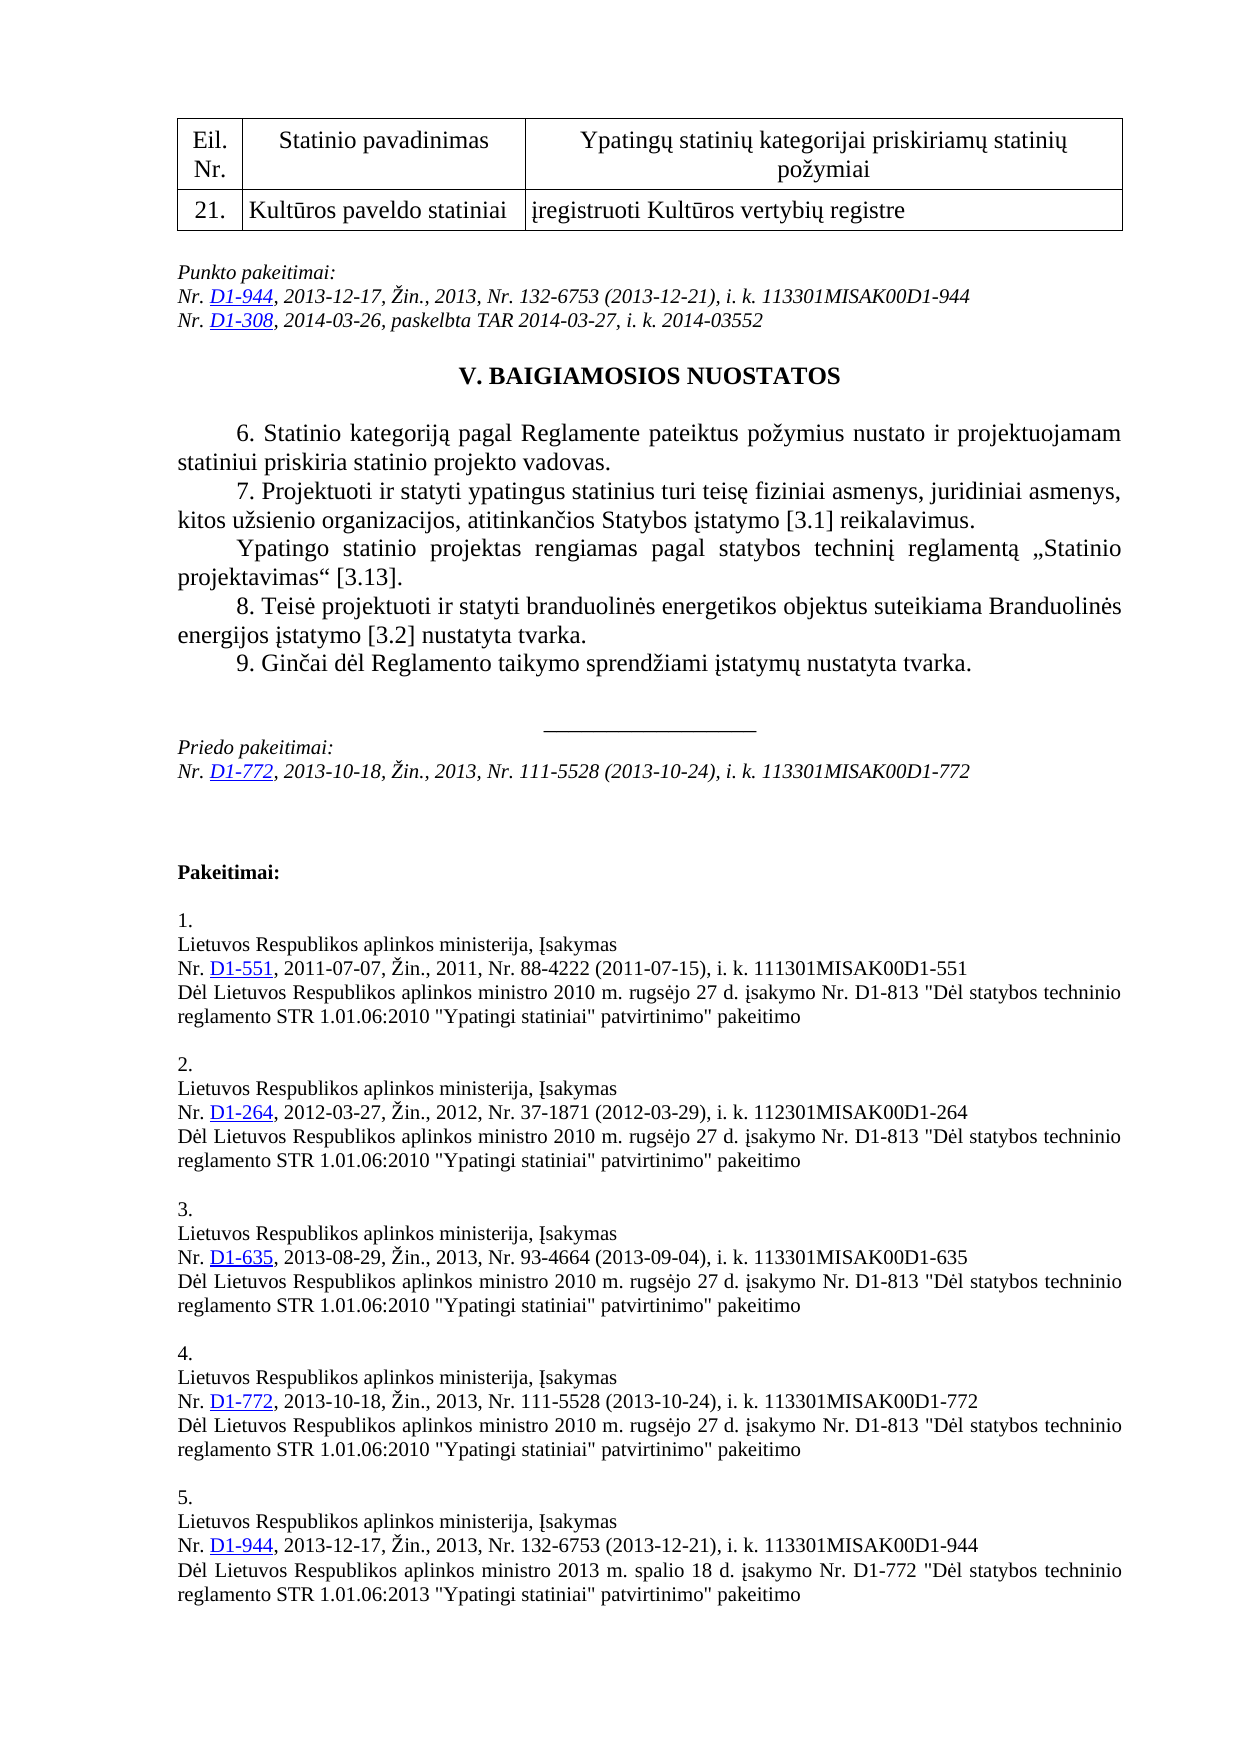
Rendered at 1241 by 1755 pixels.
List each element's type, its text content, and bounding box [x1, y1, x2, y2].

text Nr. D1-308, 2014-03-26, paskelbta TAR 2014-03-27, i. k. 2014-03552 [177, 308, 1122, 332]
text V. BAIGIAMOSIOS NUOSTATOS [177, 361, 1122, 390]
text Dėl Lietuvos Respublikos aplinkos ministro 2010 m. rugsėjo 27 d. įsakymo Nr. D1-813 "Dėl statybos techninio reglamento STR 1.01.06:2010 "Ypatingi statiniai" patvirtinimo" pakeitimo [177, 1124, 1122, 1172]
text 8. Teisė projektuoti ir statyti branduolinės energetikos objektus suteikiama Branduolinės energijos įstatymo [3.2] nustatyta tvarka. [177, 591, 1122, 648]
text Dėl Lietuvos Respublikos aplinkos ministro 2010 m. rugsėjo 27 d. įsakymo Nr. D1-813 "Dėl statybos techninio reglamento STR 1.01.06:2010 "Ypatingi statiniai" patvirtinimo" pakeitimo [177, 1269, 1122, 1317]
text Lietuvos Respublikos aplinkos ministerija, Įsakymas [177, 1221, 1122, 1245]
text Nr. D1-264, 2012-03-27, Žin., 2012, Nr. 37-1871 (2012-03-29), i. k. 112301MISAK00D1-264 [177, 1100, 1122, 1124]
text Ypatingo statinio projektas rengiamas pagal statybos techninį reglamentą „Statinio projektavimas“ [3.13]. [177, 533, 1122, 591]
table_cell Kultūros paveldo statiniai [243, 190, 525, 230]
text 3. [177, 1197, 1122, 1221]
text Nr. D1-944, 2013-12-17, Žin., 2013, Nr. 132-6753 (2013-12-21), i. k. 113301MISAK00D1-944 [177, 1533, 1122, 1557]
text Nr. D1-772, 2013-10-18, Žin., 2013, Nr. 111-5528 (2013-10-24), i. k. 113301MISAK00D1-772 [177, 1389, 1122, 1413]
text 5. [177, 1485, 1122, 1509]
text Nr. D1-551, 2011-07-07, Žin., 2011, Nr. 88-4222 (2011-07-15), i. k. 111301MISAK00D1-551 [177, 956, 1122, 980]
text 9. Ginčai dėl Reglamento taikymo sprendžiami įstatymų nustatyta tvarka. [177, 648, 1122, 677]
text 7. Projektuoti ir statyti ypatingus statinius turi teisę fiziniai asmenys, juridiniai asmenys, kitos užsienio organizacijos, atitinkančios Statybos įstatymo [3.1] reikalavimus. [177, 476, 1122, 533]
text Priedo pakeitimai: [177, 735, 1122, 759]
text Dėl Lietuvos Respublikos aplinkos ministro 2013 m. spalio 18 d. įsakymo Nr. D1-772 "Dėl statybos techninio reglamento STR 1.01.06:2013 "Ypatingi statiniai" patvirtinimo" pakeitimo [177, 1557, 1122, 1606]
table_cell 21. [178, 190, 242, 230]
text Pakeitimai: [177, 860, 1122, 884]
table_header Statinio pavadinimas [243, 119, 525, 188]
table_header Ypatingų statinių kategorijai priskiriamų statinių požymiai [526, 119, 1122, 188]
text 2. [177, 1052, 1122, 1076]
text Nr. D1-772, 2013-10-18, Žin., 2013, Nr. 111-5528 (2013-10-24), i. k. 113301MISAK00D1-772 [177, 759, 1122, 783]
text Dėl Lietuvos Respublikos aplinkos ministro 2010 m. rugsėjo 27 d. įsakymo Nr. D1-813 "Dėl statybos techninio reglamento STR 1.01.06:2010 "Ypatingi statiniai" patvirtinimo" pakeitimo [177, 1413, 1122, 1461]
text Lietuvos Respublikos aplinkos ministerija, Įsakymas [177, 932, 1122, 956]
text 4. [177, 1341, 1122, 1365]
text 6. Statinio kategoriją pagal Reglamente pateiktus požymius nustato ir projektuojamam statiniui priskiria statinio projekto vadovas. [177, 418, 1122, 476]
text 1. [177, 908, 1122, 932]
text Lietuvos Respublikos aplinkos ministerija, Įsakymas [177, 1365, 1122, 1389]
text Dėl Lietuvos Respublikos aplinkos ministro 2010 m. rugsėjo 27 d. įsakymo Nr. D1-813 "Dėl statybos techninio reglamento STR 1.01.06:2010 "Ypatingi statiniai" patvirtinimo" pakeitimo [177, 980, 1122, 1028]
text Nr. D1-944, 2013-12-17, Žin., 2013, Nr. 132-6753 (2013-12-21), i. k. 113301MISAK00D1-944 [177, 284, 1122, 308]
text Nr. D1-635, 2013-08-29, Žin., 2013, Nr. 93-4664 (2013-09-04), i. k. 113301MISAK00D1-635 [177, 1245, 1122, 1269]
text Lietuvos Respublikos aplinkos ministerija, Įsakymas [177, 1076, 1122, 1100]
text _________________ [177, 706, 1122, 735]
table_cell įregistruoti Kultūros vertybių registre [526, 190, 1122, 230]
text Punkto pakeitimai: [177, 260, 1122, 284]
table_header Eil. Nr. [178, 119, 242, 188]
text Lietuvos Respublikos aplinkos ministerija, Įsakymas [177, 1509, 1122, 1533]
